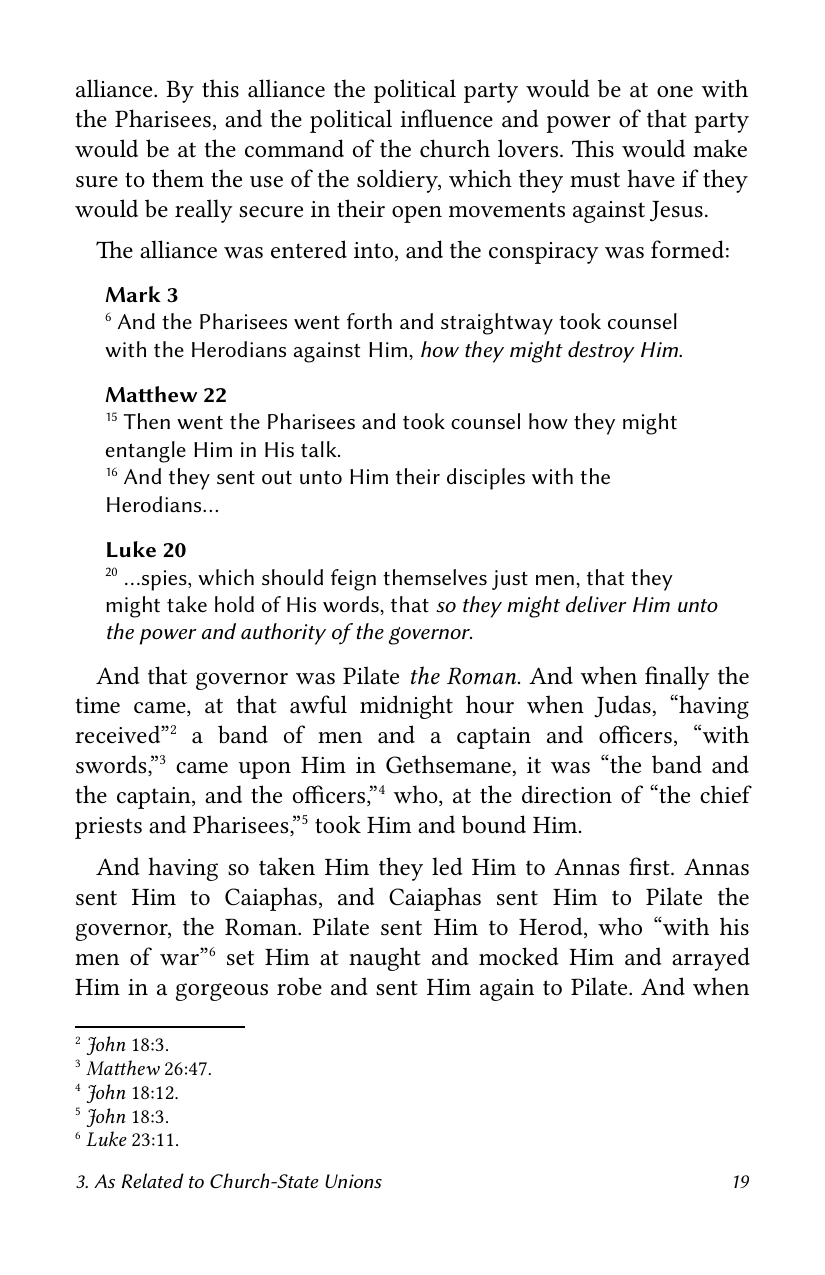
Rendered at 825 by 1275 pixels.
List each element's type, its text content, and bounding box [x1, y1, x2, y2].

text John 18:3. [75, 1033, 750, 1057]
text 15 Then went the Pharisees and took counsel how they might entangle Him in His talk. [105, 409, 720, 463]
text Luke 23:11. [75, 1128, 750, 1152]
text And having so taken Him they led Him to Annas first. Annas sent Him to Caiaphas, and Caiaphas sent Him to Pilate the governor, the Roman. Pilate sent Him to Herod, who “with his men of war” set Him at naught and mocked Him and arrayed Him in a gorgeous robe and sent Him again to Pilate. And when [75, 853, 750, 1001]
text 16 And they sent out unto Him their disciples with the Herodians… [105, 464, 720, 518]
text John 18:12. [75, 1081, 750, 1104]
text 20 …spies, which should feign themselves just men, that they might take hold of His words, that so they might deliver Him unto the power and authority of the governor. [105, 564, 720, 645]
text John 18:3. [75, 1104, 750, 1128]
text Mark 3 [105, 281, 750, 308]
text The alliance was entered into, and the conspiracy was formed: [75, 237, 750, 265]
text alliance. By this alliance the political party would be at one with the Pharisees, and the political influence and power of that party would be at the command of the church lovers. This would make sure to them the use of the soldiery, which they must have if they would be really secure in their open movements against Jesus. [75, 75, 750, 223]
text 6 And the Pharisees went forth and straightway took counsel with the Herodians against Him, how they might destroy Him. [105, 309, 720, 363]
text Matthew 26:47. [75, 1057, 750, 1081]
text Luke 20 [105, 537, 750, 563]
text And that governor was Pilate the Roman. And when finally the time came, at that awful midnight hour when Judas, “having received” a band of men and a captain and officers, “with swords,” came upon Him in Gethsemane, it was “the band and the captain, and the officers,” who, at the direction of “the chief priests and Pharisees,” took Him and bound Him. [75, 662, 750, 840]
text Matthew 22 [105, 382, 750, 408]
